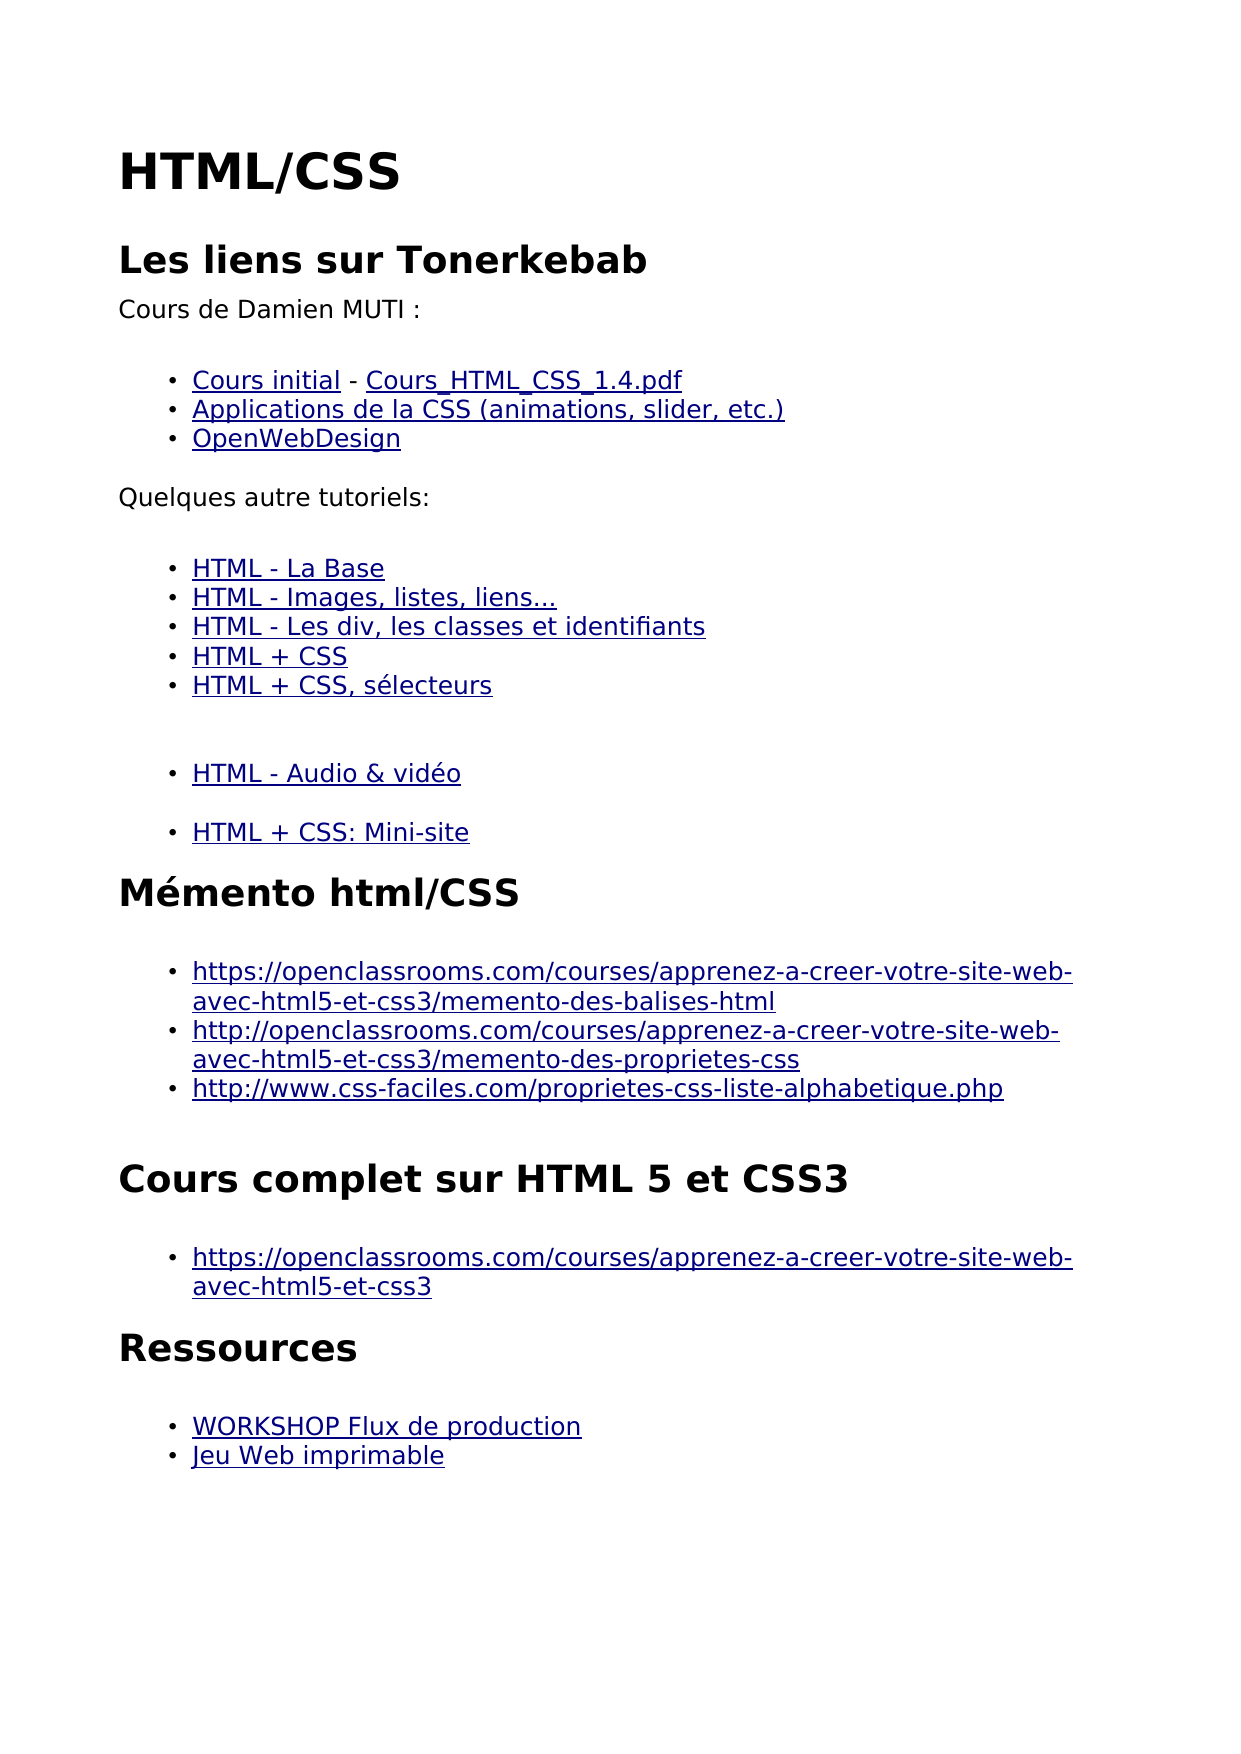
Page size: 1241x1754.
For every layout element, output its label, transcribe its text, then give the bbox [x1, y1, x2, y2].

list HTML + CSS: Mini-site [177, 818, 1122, 847]
list Applications de la CSS (animations, slider, etc.) [177, 395, 1122, 424]
subtitle Ressources [118, 1327, 1122, 1370]
subtitle Les liens sur Tonerkebab [118, 239, 1122, 282]
text Cours de Damien MUTI : [118, 295, 1122, 324]
list HTML - Les div, les classes et identifiants [177, 613, 1122, 642]
subtitle Mémento html/CSS [118, 872, 1122, 916]
subtitle Cours complet sur HTML 5 et CSS3 [118, 1158, 1122, 1201]
list HTML - Images, listes, liens... [177, 583, 1122, 613]
list HTML - La Base [177, 554, 1122, 583]
list HTML + CSS [177, 642, 1122, 671]
list https://openclassrooms.com/courses/apprenez-a-creer-votre-site-web-avec-html5-et-css3 [177, 1243, 1122, 1302]
list Cours initial - Cours_HTML_CSS_1.4.pdf [177, 366, 1122, 395]
text Quelques autre tutoriels: [118, 483, 1122, 512]
list HTML + CSS, sélecteurs [177, 671, 1122, 700]
list http://openclassrooms.com/courses/apprenez-a-creer-votre-site-web-avec-html5-et-css3/memento-des-proprietes-css [177, 1016, 1122, 1074]
list WORKSHOP Flux de production [177, 1412, 1122, 1442]
list OpenWebDesign [177, 424, 1122, 454]
list https://openclassrooms.com/courses/apprenez-a-creer-votre-site-web-avec-html5-et-css3/memento-des-balises-html [177, 957, 1122, 1016]
list http://www.css-faciles.com/proprietes-css-liste-alphabetique.php [177, 1074, 1122, 1103]
list Jeu Web imprimable [177, 1442, 1122, 1471]
list HTML - Audio & vidéo [177, 759, 1122, 788]
subtitle HTML/CSS [118, 143, 1122, 201]
